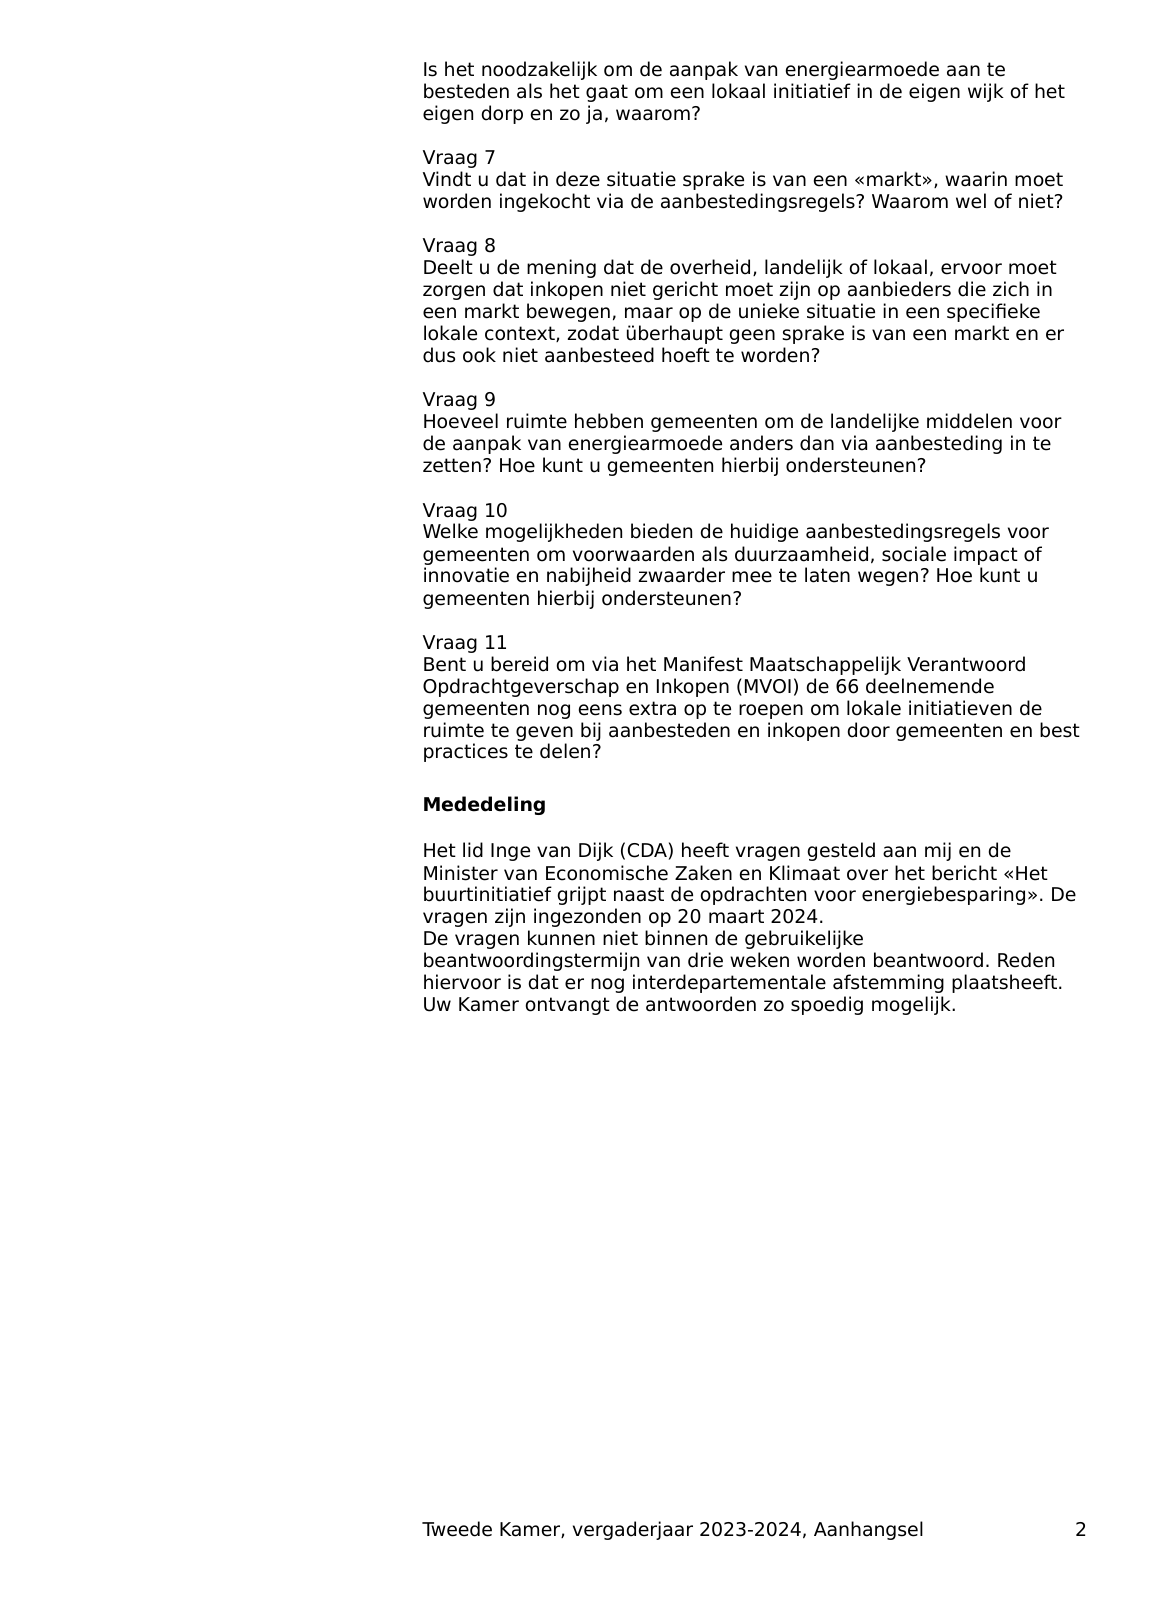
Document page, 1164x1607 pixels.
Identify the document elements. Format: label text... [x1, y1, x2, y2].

text Welke mogelijkheden bieden de huidige aanbestedingsregels voor gemeenten om voorwaarden als duurzaamheid, sociale impact of innovatie en nabijheid zwaarder mee te laten wegen? Hoe kunt u gemeenten hierbij ondersteunen? [422, 521, 1087, 609]
text De vragen kunnen niet binnen de gebruikelijke beantwoordingstermijn van drie weken worden beantwoord. Reden hiervoor is dat er nog interdepartementale afstemming plaatsheeft. Uw Kamer ontvangt de antwoorden zo spoedig mogelijk. [422, 928, 1087, 1016]
text Vindt u dat in deze situatie sprake is van een «markt», waarin moet worden ingekocht via de aanbestedingsregels? Waarom wel of niet? [422, 169, 1087, 213]
text Hoeveel ruimte hebben gemeenten om de landelijke middelen voor de aanpak van energiearmoede anders dan via aanbesteding in te zetten? Hoe kunt u gemeenten hierbij ondersteunen? [422, 411, 1087, 477]
text Is het noodzakelijk om de aanpak van energiearmoede aan te besteden als het gaat om een lokaal initiatief in de eigen wijk of het eigen dorp en zo ja, waarom? [422, 59, 1087, 125]
text Vraag 9 [422, 389, 1087, 411]
text Het lid Inge van Dijk (CDA) heeft vragen gesteld aan mij en de Minister van Economische Zaken en Klimaat over het bericht «Het buurtinitiatief grijpt naast de opdrachten voor energiebesparing». De vragen zijn ingezonden op 20 maart 2024. [422, 840, 1087, 928]
text Bent u bereid om via het Manifest Maatschappelijk Verantwoord Opdrachtgeverschap en Inkopen (MVOI) de 66 deelnemende gemeenten nog eens extra op te roepen om lokale initiatieven de ruimte te geven bij aanbesteden en inkopen door gemeenten en best practices te delen? [422, 653, 1087, 763]
text Vraag 11 [422, 632, 1087, 653]
text Vraag 8 [422, 235, 1087, 257]
text Vraag 10 [422, 499, 1087, 521]
text Deelt u de mening dat de overheid, landelijk of lokaal, ervoor moet zorgen dat inkopen niet gericht moet zijn op aanbieders die zich in een markt bewegen, maar op de unieke situatie in een specifieke lokale context, zodat überhaupt geen sprake is van een markt en er dus ook niet aanbesteed hoeft te worden? [422, 257, 1087, 367]
text Vraag 7 [422, 147, 1087, 169]
subtitle Mededeling [422, 793, 1087, 815]
